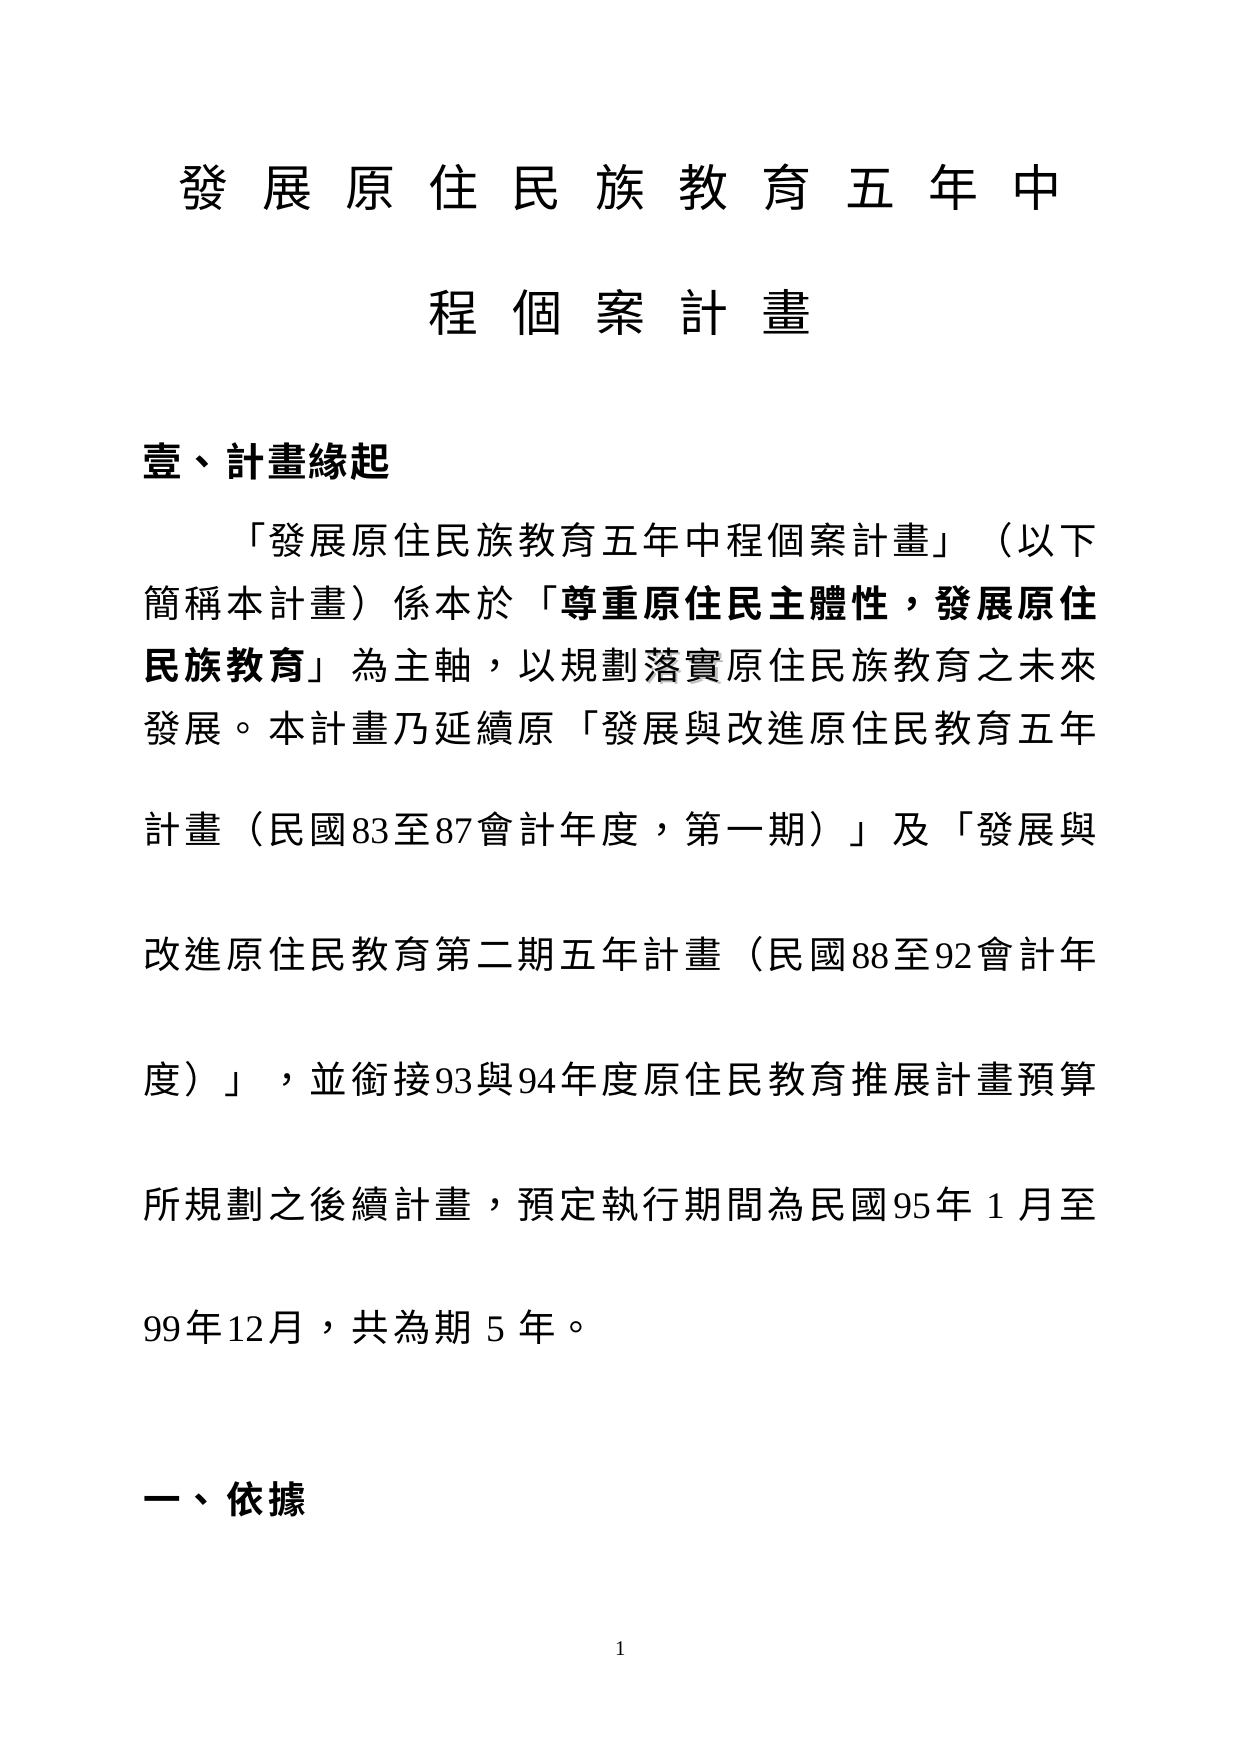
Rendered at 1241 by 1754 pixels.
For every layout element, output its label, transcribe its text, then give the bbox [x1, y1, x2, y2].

text 壹、計畫緣起 [141, 418, 1099, 480]
text 一、依據 [141, 1455, 1099, 1517]
text 「發展原住民族教育五年中程個案計畫」（以下簡稱本計畫）係本於「尊重原住民主體性，發展原住民族教育」為主軸，以規劃落實原住民族教育之未來發展。本計畫乃延續原「發展與改進原住民教育五年計畫（民國83至87會計年度，第一期）」及「發展與改進原住民教育第二期五年計畫（民國88至92會計年度）」，並銜接93與94年度原住民教育推展計畫預算所規劃之後續計畫，預定執行期間為民國95年1月至99年12月，共為期5年。 [141, 497, 1099, 1372]
text 發展原住民族教育五年中程個案計畫 [141, 112, 1099, 362]
